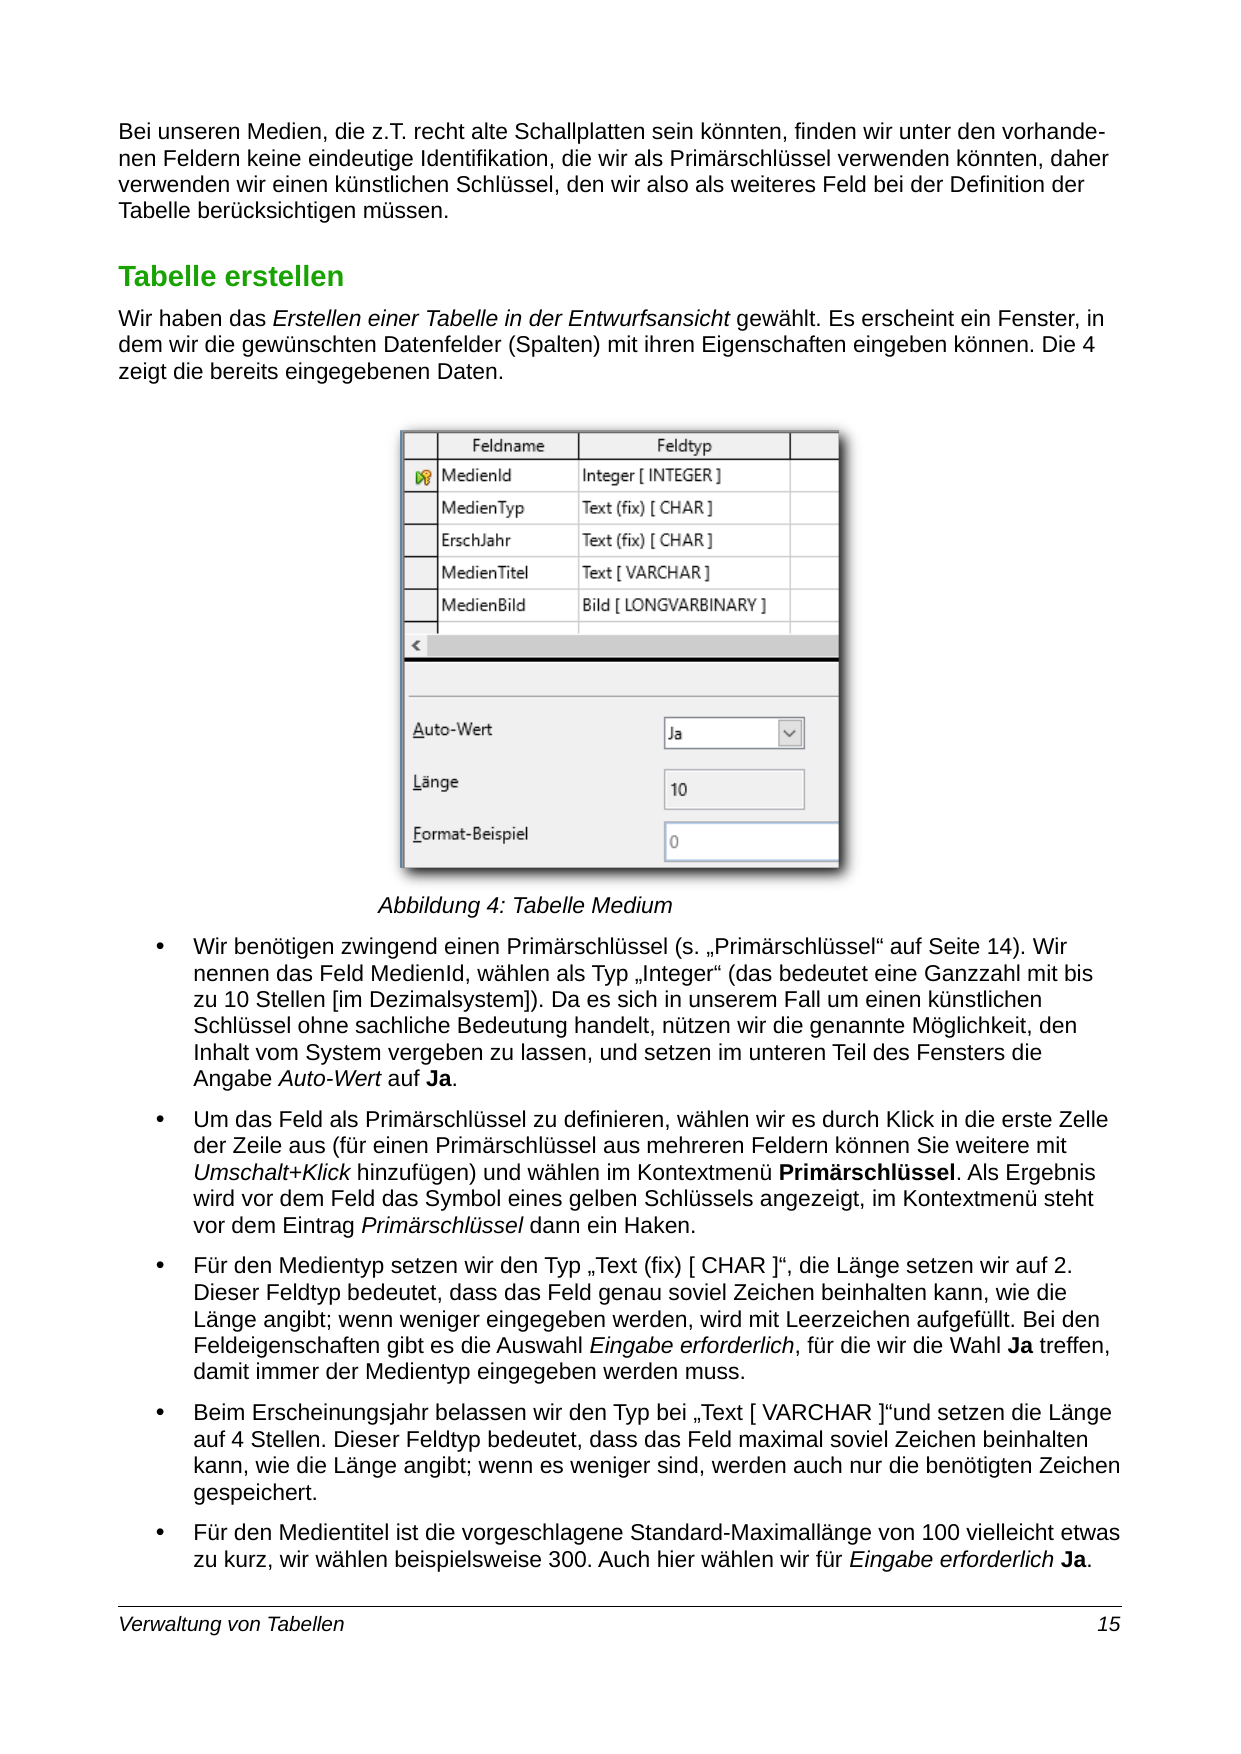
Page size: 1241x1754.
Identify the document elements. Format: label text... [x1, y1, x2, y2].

list Für den Medientitel ist die vorgeschlagene Standard-Maximallänge von 100 vielleicht etwas zu kurz, wir wählen beispielsweise 300. Auch hier wählen wir für Eingabe erforderlich Ja. [156, 1517, 1122, 1572]
text Bei unseren Medien, die z.T. recht alte Schallplatten sein könnten, finden wir unter den vorhande­nen Feldern keine eindeutige Identifikation, die wir als Primärschlüssel verwenden könnten, daher verwenden wir einen künstlichen Schlüssel, den wir also als weiteres Feld bei der Definition der Tabelle berücksichtigen müssen. [118, 118, 1122, 223]
text Wir haben das Erstellen einer Tabelle in der Entwurfsansicht gewählt. Es erscheint ein Fenster, in dem wir die gewünschten Datenfelder (Spalten) mit ihren Eigenschaften eingeben können. Die Abbildung 4 zeigt die bereits eingegebenen Daten. [118, 305, 1122, 384]
subtitle Tabelle erstellen [118, 259, 1122, 293]
list Wir benötigen zwingend einen Primärschlüssel (s. „Primärschlüssel“ auf Seite 14). Wir nennen das Feld MedienId, wählen als Typ „Integer“ (das bedeutet eine Ganzzahl mit bis zu 10 Stellen [im Dezimalsystem]). Da es sich in unserem Fall um einen künstlichen Schlüssel ohne sachliche Bedeutung handelt, nützen wir die genannte Möglichkeit, den Inhalt vom System vergeben zu lassen, und setzen im unteren Teil des Fensters die Angabe Auto-Wert auf Ja. [156, 931, 1122, 1091]
list Um das Feld als Primärschlüssel zu definieren, wählen wir es durch Klick in die erste Zelle der Zeile aus (für einen Primärschlüssel aus mehreren Feldern können Sie weitere mit Umschalt+Klick hinzufügen) und wählen im Kontextmenü Primärschlüssel. Als Ergebnis wird vor dem Feld das Symbol eines gelben Schlüssels angezeigt, im Kontextmenü steht vor dem Eintrag Primärschlüssel dann ein Haken. [156, 1104, 1122, 1238]
picture [378, 409, 863, 892]
list Beim Erscheinungsjahr belassen wir den Typ bei „Text [ VARCHAR ]“und setzen die Länge auf 4 Stellen. Dieser Feldtyp bedeutet, dass das Feld maximal soviel Zeichen beinhalten kann, wie die Länge angibt; wenn es weniger sind, werden auch nur die benötigten Zeichen gespeichert. [156, 1397, 1122, 1505]
text Abbildung 4: Tabelle Medium [378, 892, 862, 918]
list Für den Medientyp setzen wir den Typ „Text (fix) [ CHAR ]“, die Länge setzen wir auf 2. Dieser Feldtyp bedeutet, dass das Feld genau soviel Zeichen beinhalten kann, wie die Länge angibt; wenn weniger eingegeben werden, wird mit Leerzeichen aufgefüllt. Bei den Feldeigenschaften gibt es die Auswahl Eingabe erforderlich, für die wir die Wahl Ja treffen, damit immer der Medientyp eingegeben werden muss. [156, 1250, 1122, 1384]
